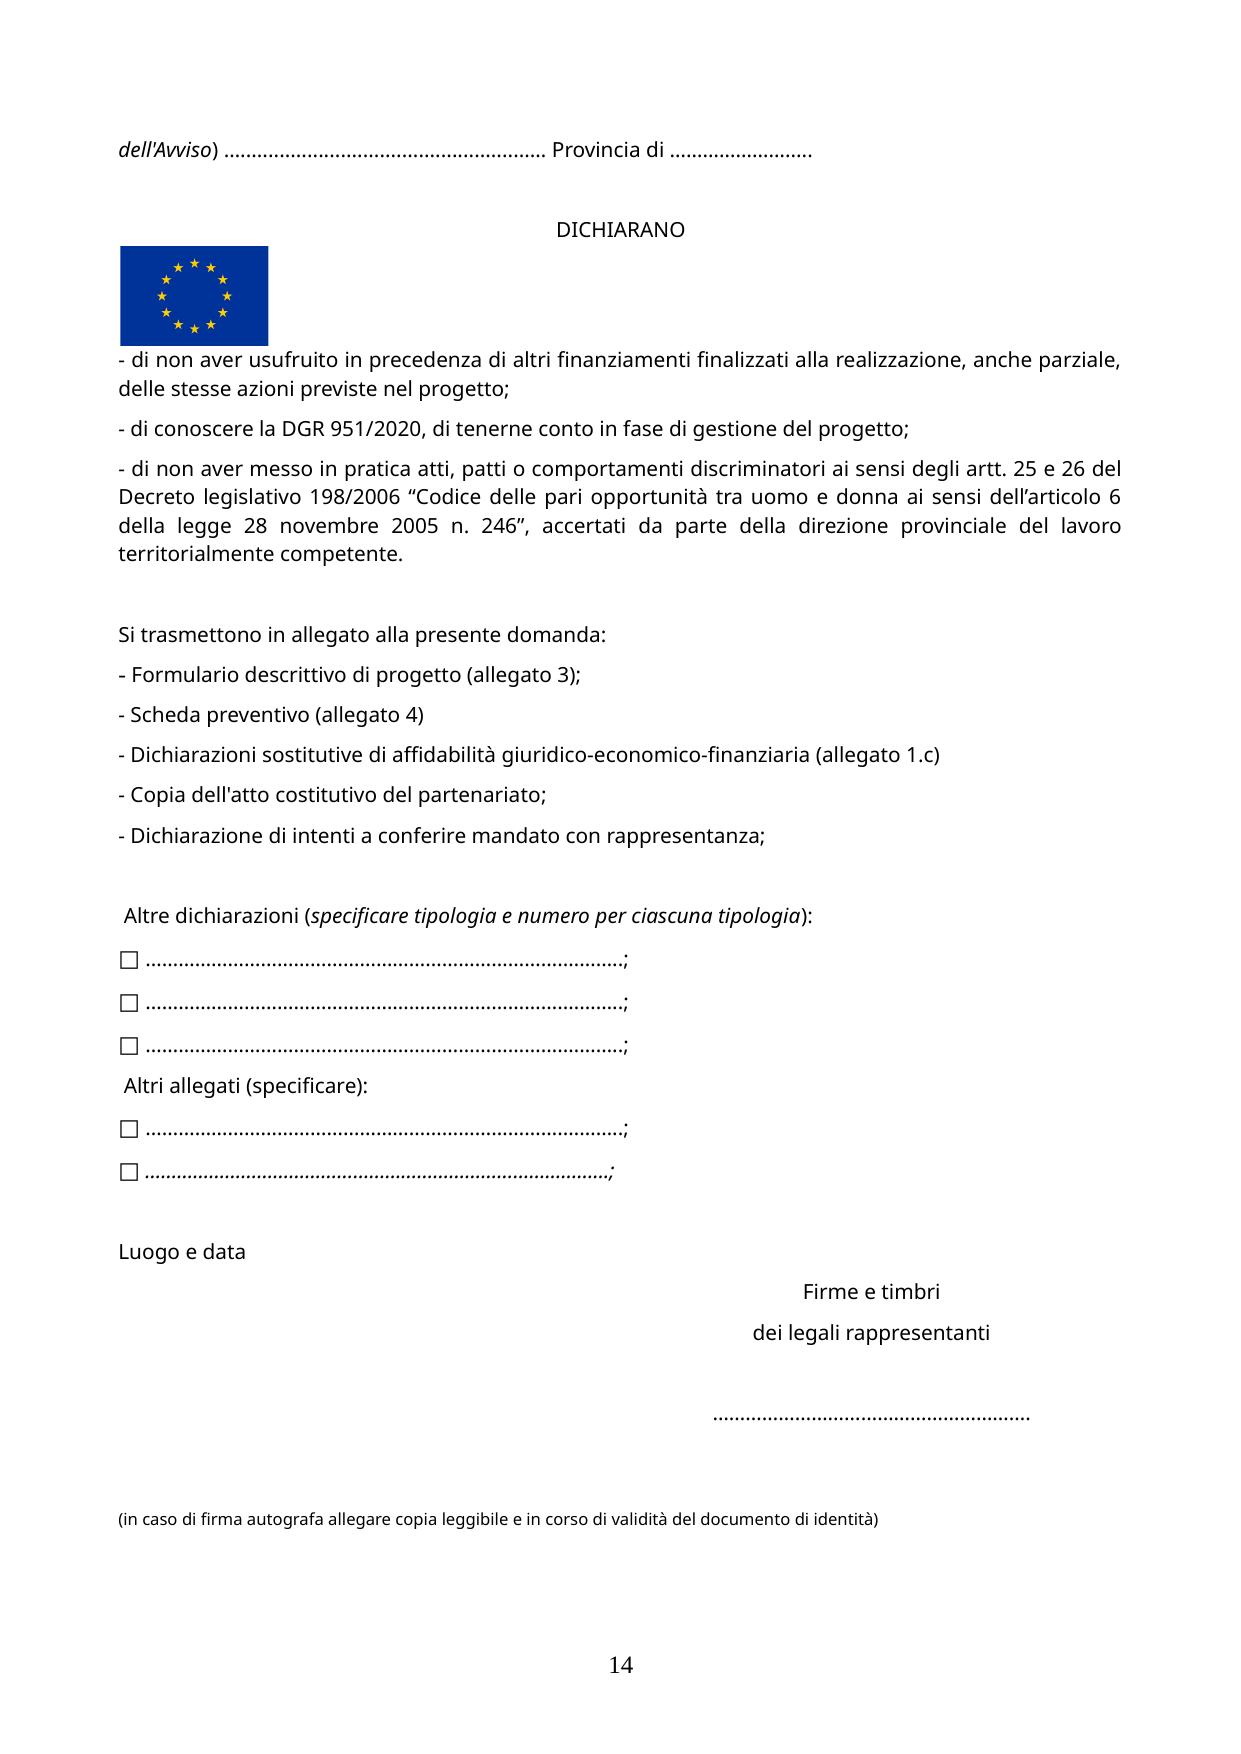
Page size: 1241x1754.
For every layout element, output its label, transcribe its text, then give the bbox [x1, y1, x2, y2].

text Firme e timbri [620, 1277, 1123, 1306]
text Altre dichiarazioni (specificare tipologia e numero per ciascuna tipologia): [118, 902, 1123, 930]
text …………………………………………………. [620, 1398, 1123, 1427]
text (in caso di firma autografa allegare copia leggibile e in corso di validità del documento di identità) [118, 1507, 1123, 1530]
text □ ………………………………………………………………….………..; [118, 1111, 1123, 1142]
text - Formulario descrittivo di progetto (allegato 3); [118, 660, 1123, 688]
text □ ………………………………………………………………….………..; [118, 1154, 1123, 1185]
text dei legali rappresentanti [620, 1318, 1123, 1346]
text □ ………………………………………………………………….………..; [118, 1028, 1123, 1059]
text - Scheda preventivo (allegato 4) [118, 700, 1123, 729]
text - Copia dell'atto costitutivo del partenariato; [118, 781, 1123, 809]
text Luogo e data [118, 1237, 1123, 1266]
text - di non aver messo in pratica atti, patti o comportamenti discriminatori ai sensi degli artt. 25 e 26 del Decreto legislativo 198/2006 “Codice delle pari opportunità tra uomo e donna ai sensi dell’articolo 6 della legge 28 novembre 2005 n. 246”, accertati da parte della direzione provinciale del lavoro territorialmente competente. [118, 454, 1123, 568]
text - di non aver usufruito in precedenza di altri finanziamenti finalizzati alla realizzazione, anche parziale, delle stesse azioni previste nel progetto; [118, 255, 1123, 402]
text - Dichiarazione di intenti a conferire mandato con rappresentanza; [118, 821, 1123, 849]
text - di conoscere la DGR 951/2020, di tenerne conto in fase di gestione del progetto; [118, 414, 1123, 442]
text DICHIARANO [118, 215, 1123, 244]
text dell'Avviso) …....................................................… Provincia di …………………..... [118, 135, 1123, 163]
text □ ………………………………………………………………….………..; [118, 942, 1123, 973]
text - Dichiarazioni sostitutive di affidabilità giuridico-economico-finanziaria (allegato 1.c) [118, 740, 1123, 769]
text Si trasmettono in allegato alla presente domanda: [118, 620, 1123, 648]
text □ ………………………………………………………………….………..; [118, 985, 1123, 1016]
text Altri allegati (specificare): [118, 1071, 1123, 1099]
picture [120, 246, 269, 346]
